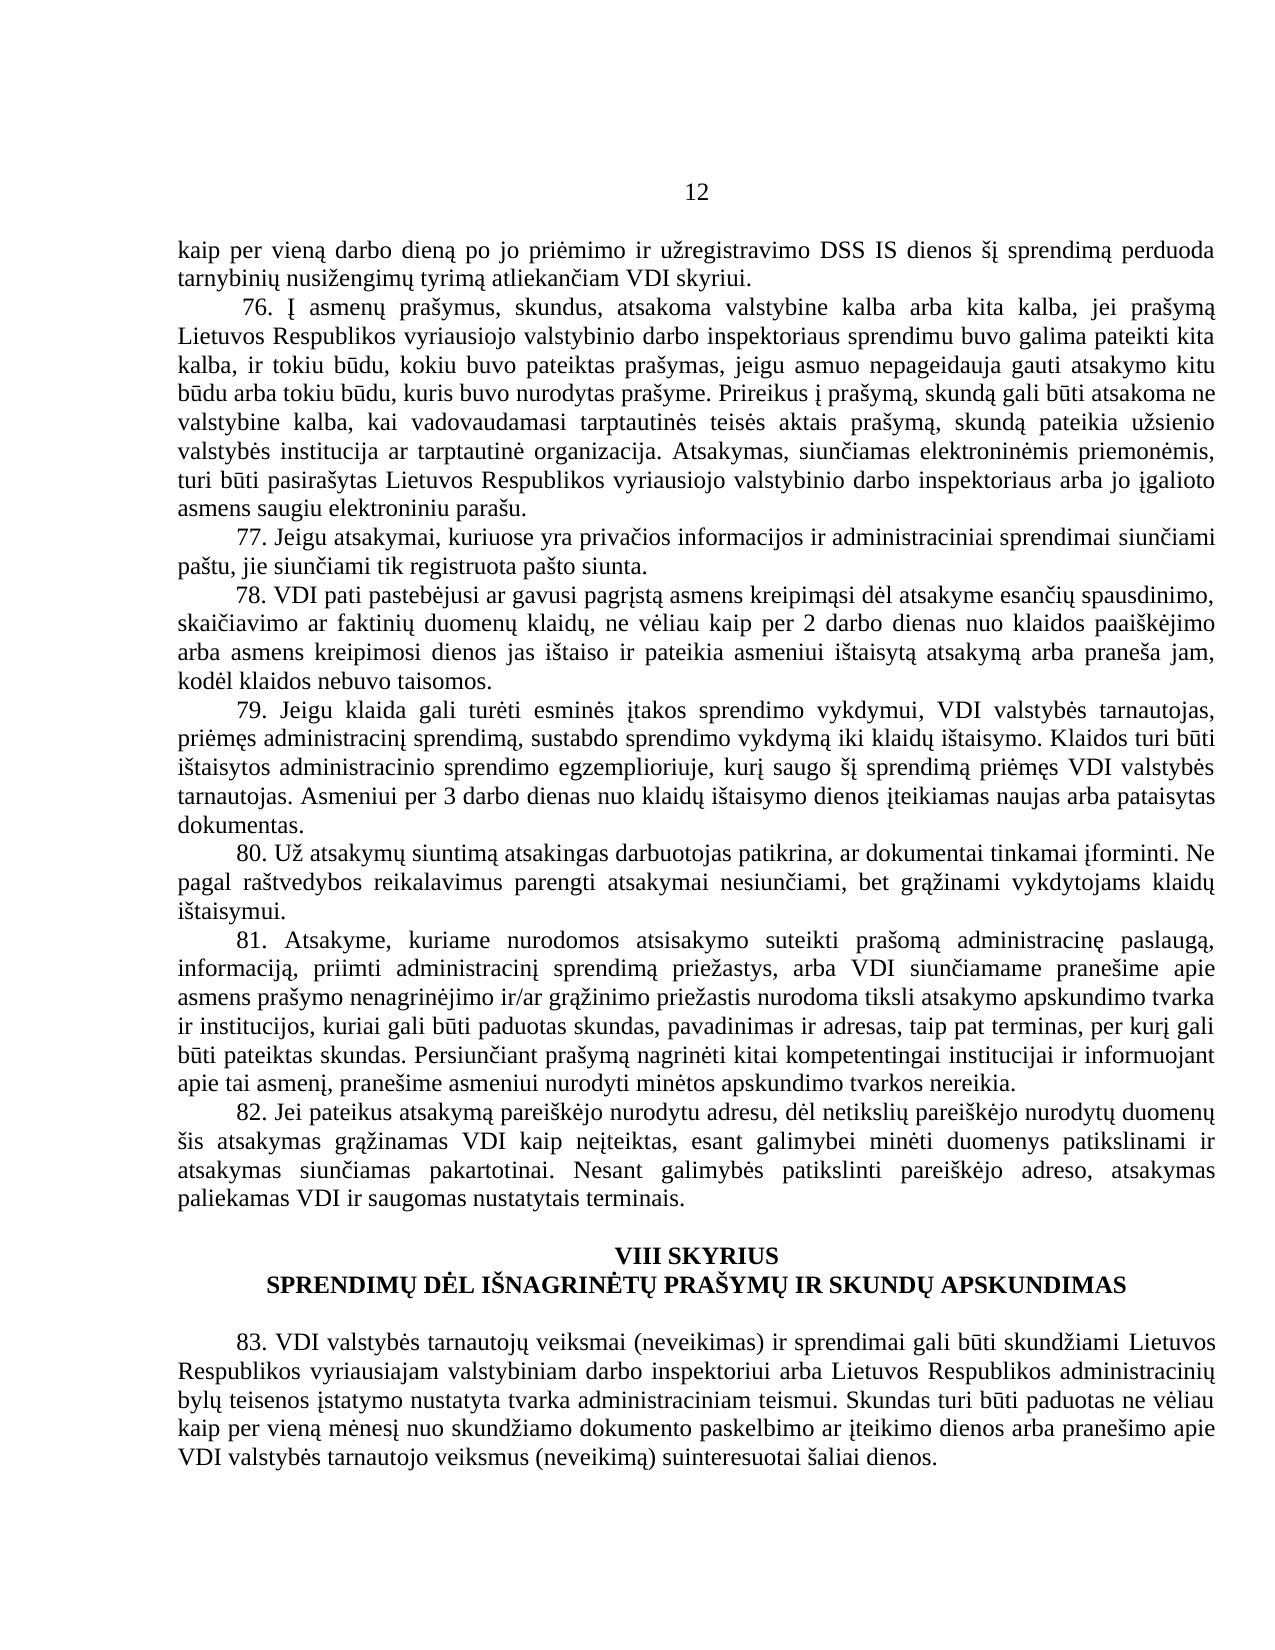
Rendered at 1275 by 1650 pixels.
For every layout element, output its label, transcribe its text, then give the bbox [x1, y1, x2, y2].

text 83. VDI valstybės tarnautojų veiksmai (neveikimas) ir sprendimai gali būti skundžiami Lietuvos Respublikos vyriausiajam valstybiniam darbo inspektoriui arba Lietuvos Respublikos administracinių bylų teisenos įstatymo nustatyta tvarka administraciniam teismui. Skundas turi būti paduotas ne vėliau kaip per vieną mėnesį nuo skundžiamo dokumento paskelbimo ar įteikimo dienos arba pranešimo apie VDI valstybės tarnautojo veiksmus (neveikimą) suinteresuotai šaliai dienos. [177, 1327, 1216, 1471]
text 81. Atsakyme, kuriame nurodomos atsisakymo suteikti prašomą administracinę paslaugą, informaciją, priimti administracinį sprendimą priežastys, arba VDI siunčiamame pranešime apie asmens prašymo nenagrinėjimo ir/ar grąžinimo priežastis nurodoma tiksli atsakymo apskundimo tvarka ir institucijos, kuriai gali būti paduotas skundas, pavadinimas ir adresas, taip pat terminas, per kurį gali būti pateiktas skundas. Persiunčiant prašymą nagrinėti kitai kompetentingai institucijai ir informuojant apie tai asmenį, pranešime asmeniui nurodyti minėtos apskundimo tvarkos nereikia. [177, 925, 1216, 1097]
text 78. VDI pati pastebėjusi ar gavusi pagrįstą asmens kreipimąsi dėl atsakyme esančių spausdinimo, skaičiavimo ar faktinių duomenų klaidų, ne vėliau kaip per 2 darbo dienas nuo klaidos paaiškėjimo arba asmens kreipimosi dienos jas ištaiso ir pateikia asmeniui ištaisytą atsakymą arba praneša jam, kodėl klaidos nebuvo taisomos. [177, 580, 1216, 695]
text SPRENDIMŲ DĖL IŠNAGRINĖTŲ PRAŠYMŲ IR SKUNDŲ APSKUNDIMAS [177, 1270, 1216, 1298]
text 80. Už atsakymų siuntimą atsakingas darbuotojas patikrina, ar dokumentai tinkamai įforminti. Ne pagal raštvedybos reikalavimus parengti atsakymai nesiunčiami, bet grąžinami vykdytojams klaidų ištaisymui. [177, 838, 1216, 925]
text 76. Į asmenų prašymus, skundus, atsakoma valstybine kalba arba kita kalba, jei prašymą Lietuvos Respublikos vyriausiojo valstybinio darbo inspektoriaus sprendimu buvo galima pateikti kita kalba, ir tokiu būdu, kokiu buvo pateiktas prašymas, jeigu asmuo nepageidauja gauti atsakymo kitu būdu arba tokiu būdu, kuris buvo nurodytas prašyme. Prireikus į prašymą, skundą gali būti atsakoma ne valstybine kalba, kai vadovaudamasi tarptautinės teisės aktais prašymą, skundą pateikia užsienio valstybės institucija ar tarptautinė organizacija. Atsakymas, siunčiamas elektroninėmis priemonėmis, turi būti pasirašytas Lietuvos Respublikos vyriausiojo valstybinio darbo inspektoriaus arba jo įgalioto asmens saugiu elektroniniu parašu. [177, 292, 1216, 522]
text 82. Jei pateikus atsakymą pareiškėjo nurodytu adresu, dėl netikslių pareiškėjo nurodytų duomenų šis atsakymas grąžinamas VDI kaip neįteiktas, esant galimybei minėti duomenys patikslinami ir atsakymas siunčiamas pakartotinai. Nesant galimybės patikslinti pareiškėjo adreso, atsakymas paliekamas VDI ir saugomas nustatytais terminais. [177, 1097, 1216, 1212]
text kaip per vieną darbo dieną po jo priėmimo ir užregistravimo DSS IS dienos šį sprendimą perduoda tarnybinių nusižengimų tyrimą atliekančiam VDI skyriui. [177, 235, 1216, 292]
text 79. Jeigu klaida gali turėti esminės įtakos sprendimo vykdymui, VDI valstybės tarnautojas, priėmęs administracinį sprendimą, sustabdo sprendimo vykdymą iki klaidų ištaisymo. Klaidos turi būti ištaisytos administracinio sprendimo egzemplioriuje, kurį saugo šį sprendimą priėmęs VDI valstybės tarnautojas. Asmeniui per 3 darbo dienas nuo klaidų ištaisymo dienos įteikiamas naujas arba pataisytas dokumentas. [177, 695, 1216, 838]
text 77. Jeigu atsakymai, kuriuose yra privačios informacijos ir administraciniai sprendimai siunčiami paštu, jie siunčiami tik registruota pašto siunta. [177, 522, 1216, 580]
text VIII SKYRIUS [177, 1241, 1216, 1270]
